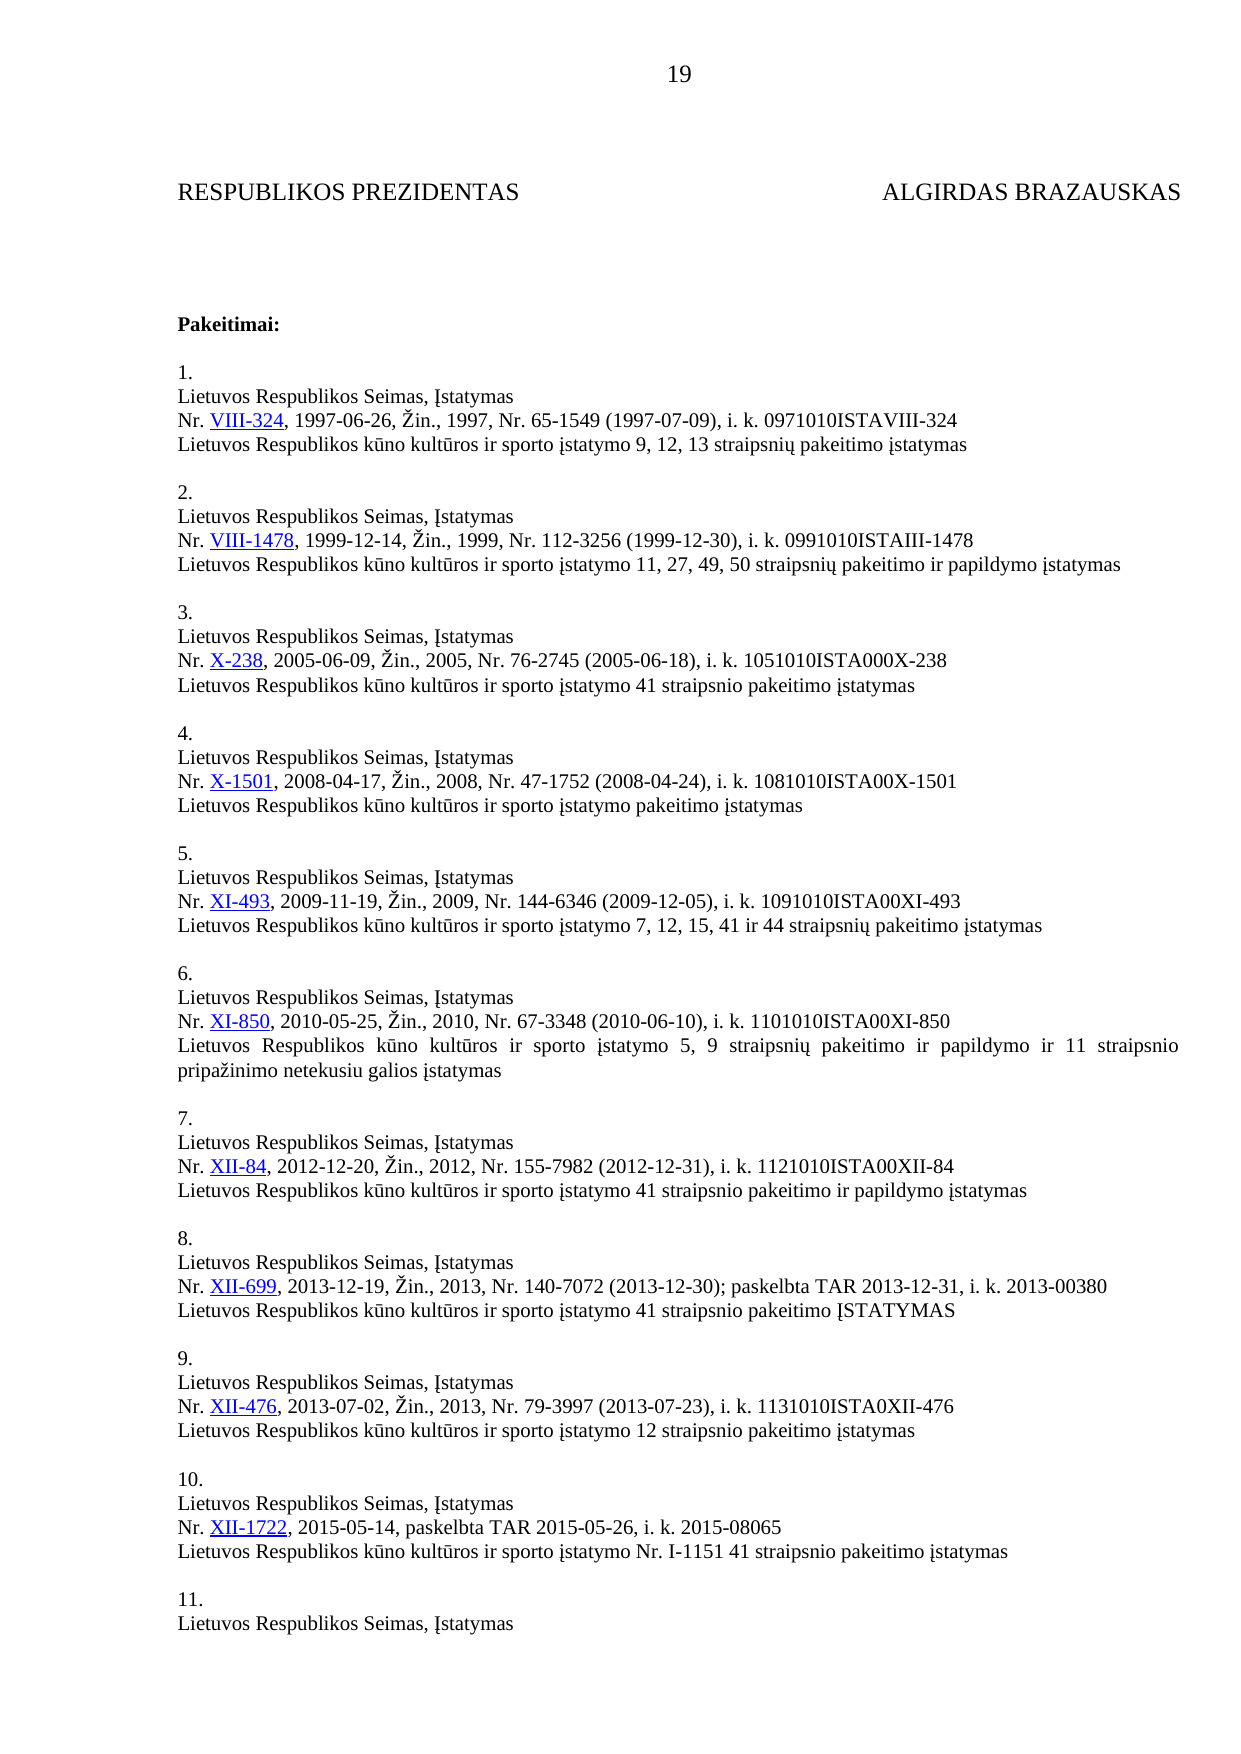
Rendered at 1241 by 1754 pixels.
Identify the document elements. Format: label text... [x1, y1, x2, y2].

text Lietuvos Respublikos Seimas, Įstatymas [177, 624, 1181, 648]
text 6. [177, 961, 1181, 985]
text Lietuvos Respublikos Seimas, Įstatymas [177, 1370, 1181, 1394]
text Lietuvos Respublikos Seimas, Įstatymas [177, 985, 1181, 1009]
text Nr. VIII-324, 1997-06-26, Žin., 1997, Nr. 65-1549 (1997-07-09), i. k. 0971010ISTAVIII-324 [177, 408, 1181, 432]
text 9. [177, 1346, 1181, 1370]
text Lietuvos Respublikos kūno kultūros ir sporto įstatymo 5, 9 straipsnių pakeitimo ir papildymo ir 11 straipsnio pripažinimo netekusiu galios įstatymas [177, 1033, 1181, 1082]
text 10. [177, 1467, 1181, 1491]
text Nr. XI-850, 2010-05-25, Žin., 2010, Nr. 67-3348 (2010-06-10), i. k. 1101010ISTA00XI-850 [177, 1009, 1181, 1033]
text Lietuvos Respublikos Seimas, Įstatymas [177, 384, 1181, 408]
text 5. [177, 841, 1181, 865]
text Nr. XI-493, 2009-11-19, Žin., 2009, Nr. 144-6346 (2009-12-05), i. k. 1091010ISTA00XI-493 [177, 889, 1181, 913]
text Lietuvos Respublikos kūno kultūros ir sporto įstatymo 9, 12, 13 straipsnių pakeitimo įstatymas [177, 432, 1181, 456]
text Lietuvos Respublikos Seimas, Įstatymas [177, 1491, 1181, 1515]
text Lietuvos Respublikos kūno kultūros ir sporto įstatymo 41 straipsnio pakeitimo įstatymas [177, 672, 1181, 697]
text 4. [177, 721, 1181, 745]
text Lietuvos Respublikos kūno kultūros ir sporto įstatymo pakeitimo įstatymas [177, 793, 1181, 817]
text Nr. XII-699, 2013-12-19, Žin., 2013, Nr. 140-7072 (2013-12-30); paskelbta TAR 2013-12-31, i. k. 2013-00380 [177, 1274, 1181, 1298]
text Lietuvos Respublikos kūno kultūros ir sporto įstatymo 12 straipsnio pakeitimo įstatymas [177, 1418, 1181, 1442]
text 2. [177, 480, 1181, 504]
text Nr. XII-476, 2013-07-02, Žin., 2013, Nr. 79-3997 (2013-07-23), i. k. 1131010ISTA0XII-476 [177, 1394, 1181, 1418]
text 1. [177, 360, 1181, 384]
text 8. [177, 1226, 1181, 1250]
text Lietuvos Respublikos Seimas, Įstatymas [177, 504, 1181, 528]
text Lietuvos Respublikos kūno kultūros ir sporto įstatymo 7, 12, 15, 41 ir 44 straipsnių pakeitimo įstatymas [177, 913, 1181, 937]
text Nr. X-238, 2005-06-09, Žin., 2005, Nr. 76-2745 (2005-06-18), i. k. 1051010ISTA000X-238 [177, 648, 1181, 672]
text 11. [177, 1587, 1181, 1611]
text Lietuvos Respublikos Seimas, Įstatymas [177, 745, 1181, 769]
text Nr. XII-84, 2012-12-20, Žin., 2012, Nr. 155-7982 (2012-12-31), i. k. 1121010ISTA00XII-84 [177, 1154, 1181, 1178]
text Lietuvos Respublikos Seimas, Įstatymas [177, 1250, 1181, 1274]
text Lietuvos Respublikos Seimas, Įstatymas [177, 865, 1181, 889]
text Lietuvos Respublikos kūno kultūros ir sporto įstatymo 41 straipsnio pakeitimo ir papildymo įstatymas [177, 1178, 1181, 1202]
text RESPUBLIKOS PREZIDENTAS ALGIRDAS BRAZAUSKAS [177, 177, 1181, 206]
text Lietuvos Respublikos kūno kultūros ir sporto įstatymo 41 straipsnio pakeitimo ĮSTATYMAS [177, 1298, 1181, 1322]
text Pakeitimai: [177, 312, 1181, 336]
text Lietuvos Respublikos kūno kultūros ir sporto įstatymo Nr. I-1151 41 straipsnio pakeitimo įstatymas [177, 1539, 1181, 1563]
text Nr. VIII-1478, 1999-12-14, Žin., 1999, Nr. 112-3256 (1999-12-30), i. k. 0991010ISTAIII-1478 [177, 528, 1181, 552]
text Lietuvos Respublikos Seimas, Įstatymas [177, 1611, 1181, 1635]
text Lietuvos Respublikos kūno kultūros ir sporto įstatymo 11, 27, 49, 50 straipsnių pakeitimo ir papildymo įstatymas [177, 552, 1181, 576]
text Lietuvos Respublikos Seimas, Įstatymas [177, 1130, 1181, 1154]
text Nr. X-1501, 2008-04-17, Žin., 2008, Nr. 47-1752 (2008-04-24), i. k. 1081010ISTA00X-1501 [177, 769, 1181, 793]
text Nr. XII-1722, 2015-05-14, paskelbta TAR 2015-05-26, i. k. 2015-08065 [177, 1515, 1181, 1539]
text 7. [177, 1106, 1181, 1130]
text 3. [177, 600, 1181, 624]
